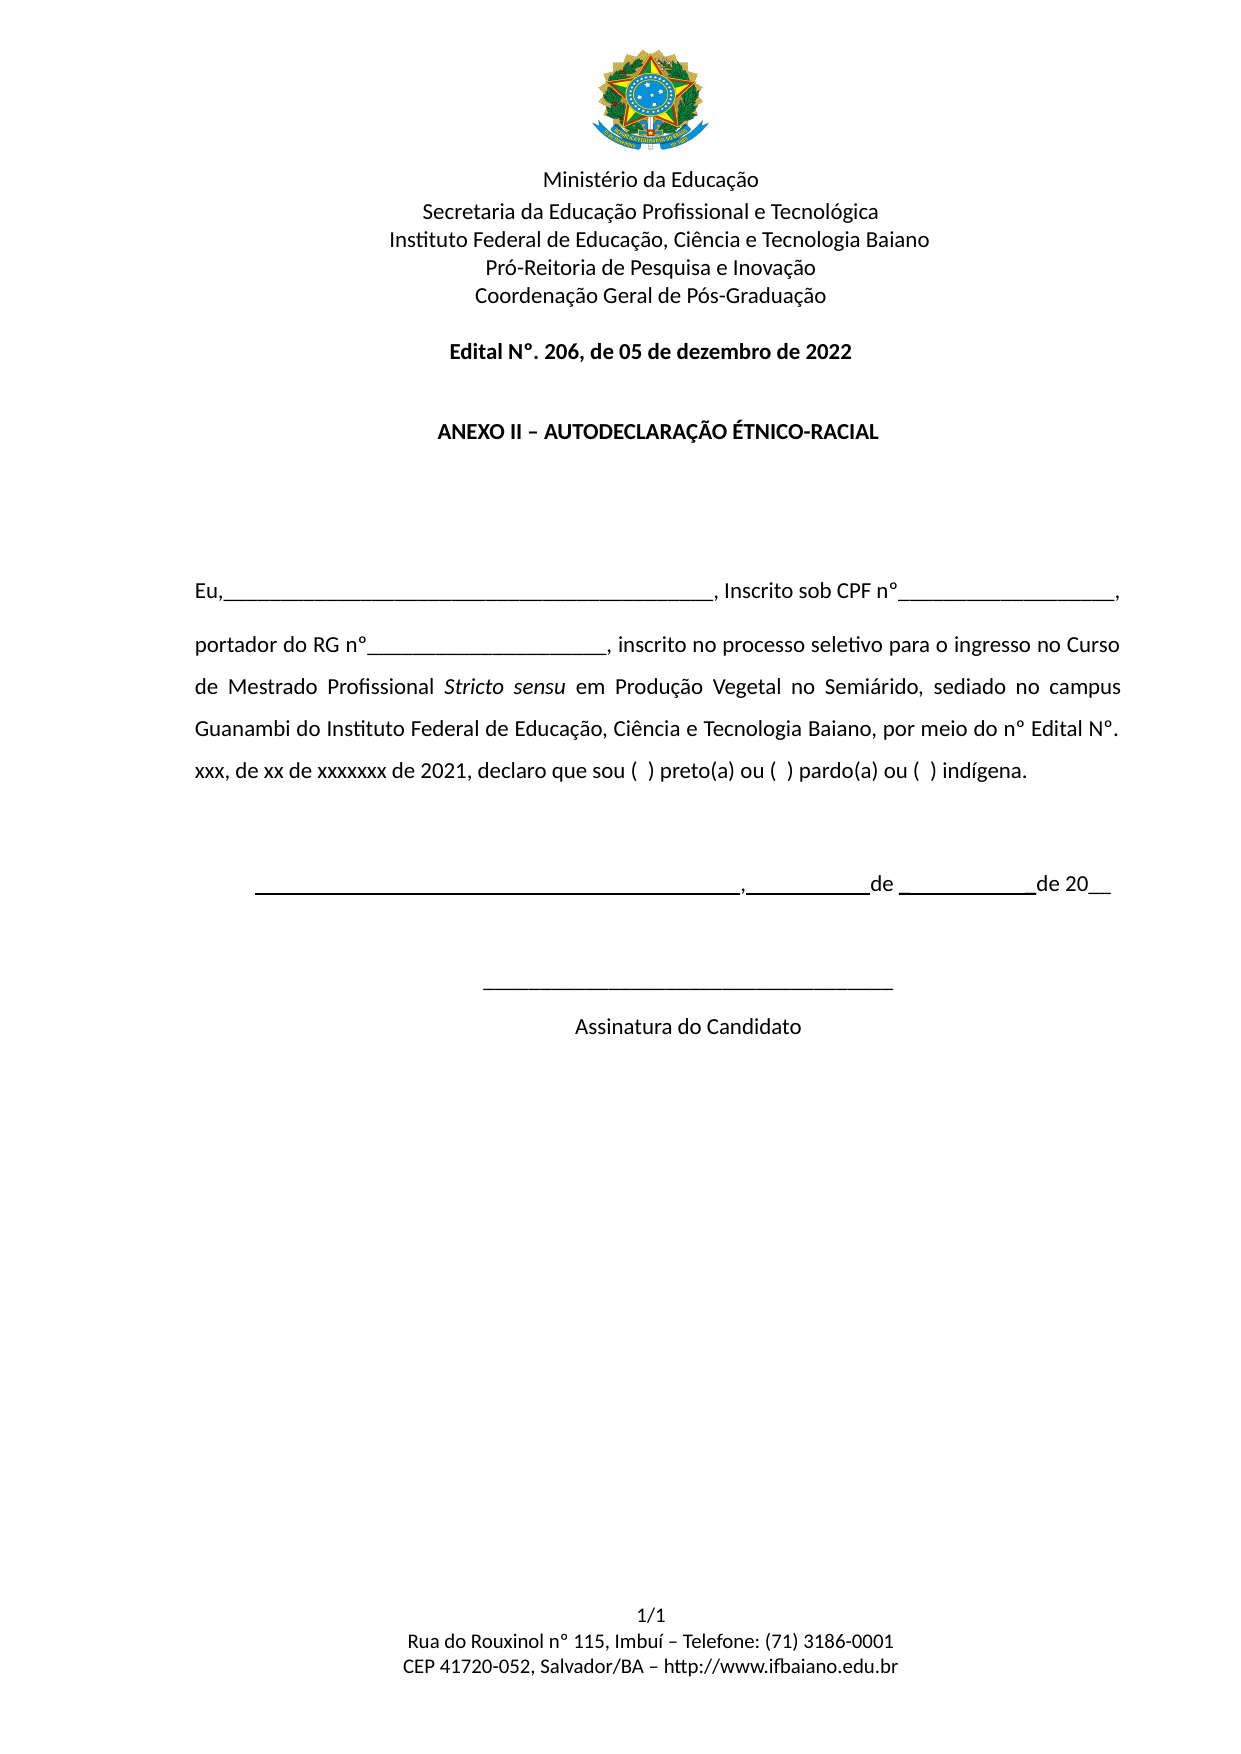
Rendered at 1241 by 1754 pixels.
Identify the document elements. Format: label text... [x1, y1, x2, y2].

text Edital Nº. 206, de 05 de dezembro de 2022 [180, 337, 1122, 365]
text portador do RG nº_____________________, inscrito no processo seletivo para o ingresso no Curso de Mestrado Profissional Stricto sensu em Produção Vegetal no Semiárido, sediado no campus Guanambi do Instituto Federal de Educação, Ciência e Tecnologia Baiano, por meio do nº Edital Nº. xxx, de xx de xxxxxxx de 2021, declaro que sou ( ) preto(a) ou ( ) pardo(a) ou ( ) indígena. [194, 630, 1122, 784]
text Secretaria da Educação Profissional e Tecnológica [180, 197, 1122, 225]
text Assinatura do Candidato [255, 1012, 1122, 1041]
text Coordenação Geral de Pós-Graduação [180, 281, 1122, 309]
text ____________________________________ [255, 965, 1122, 993]
text , de _ _de 20__ [255, 869, 1122, 897]
text Pró-Reitoria de Pesquisa e Inovação [180, 253, 1122, 281]
text Ministério da Educação [180, 165, 1122, 193]
text Instituto Federal de Educação, Ciência e Tecnologia Baiano [197, 225, 1122, 253]
text ANEXO II – AUTODECLARAÇÃO ÉTNICO-RACIAL [194, 417, 1122, 445]
text Eu,___________________________________________, Inscrito sob CPF nº___________________, [194, 576, 1122, 604]
